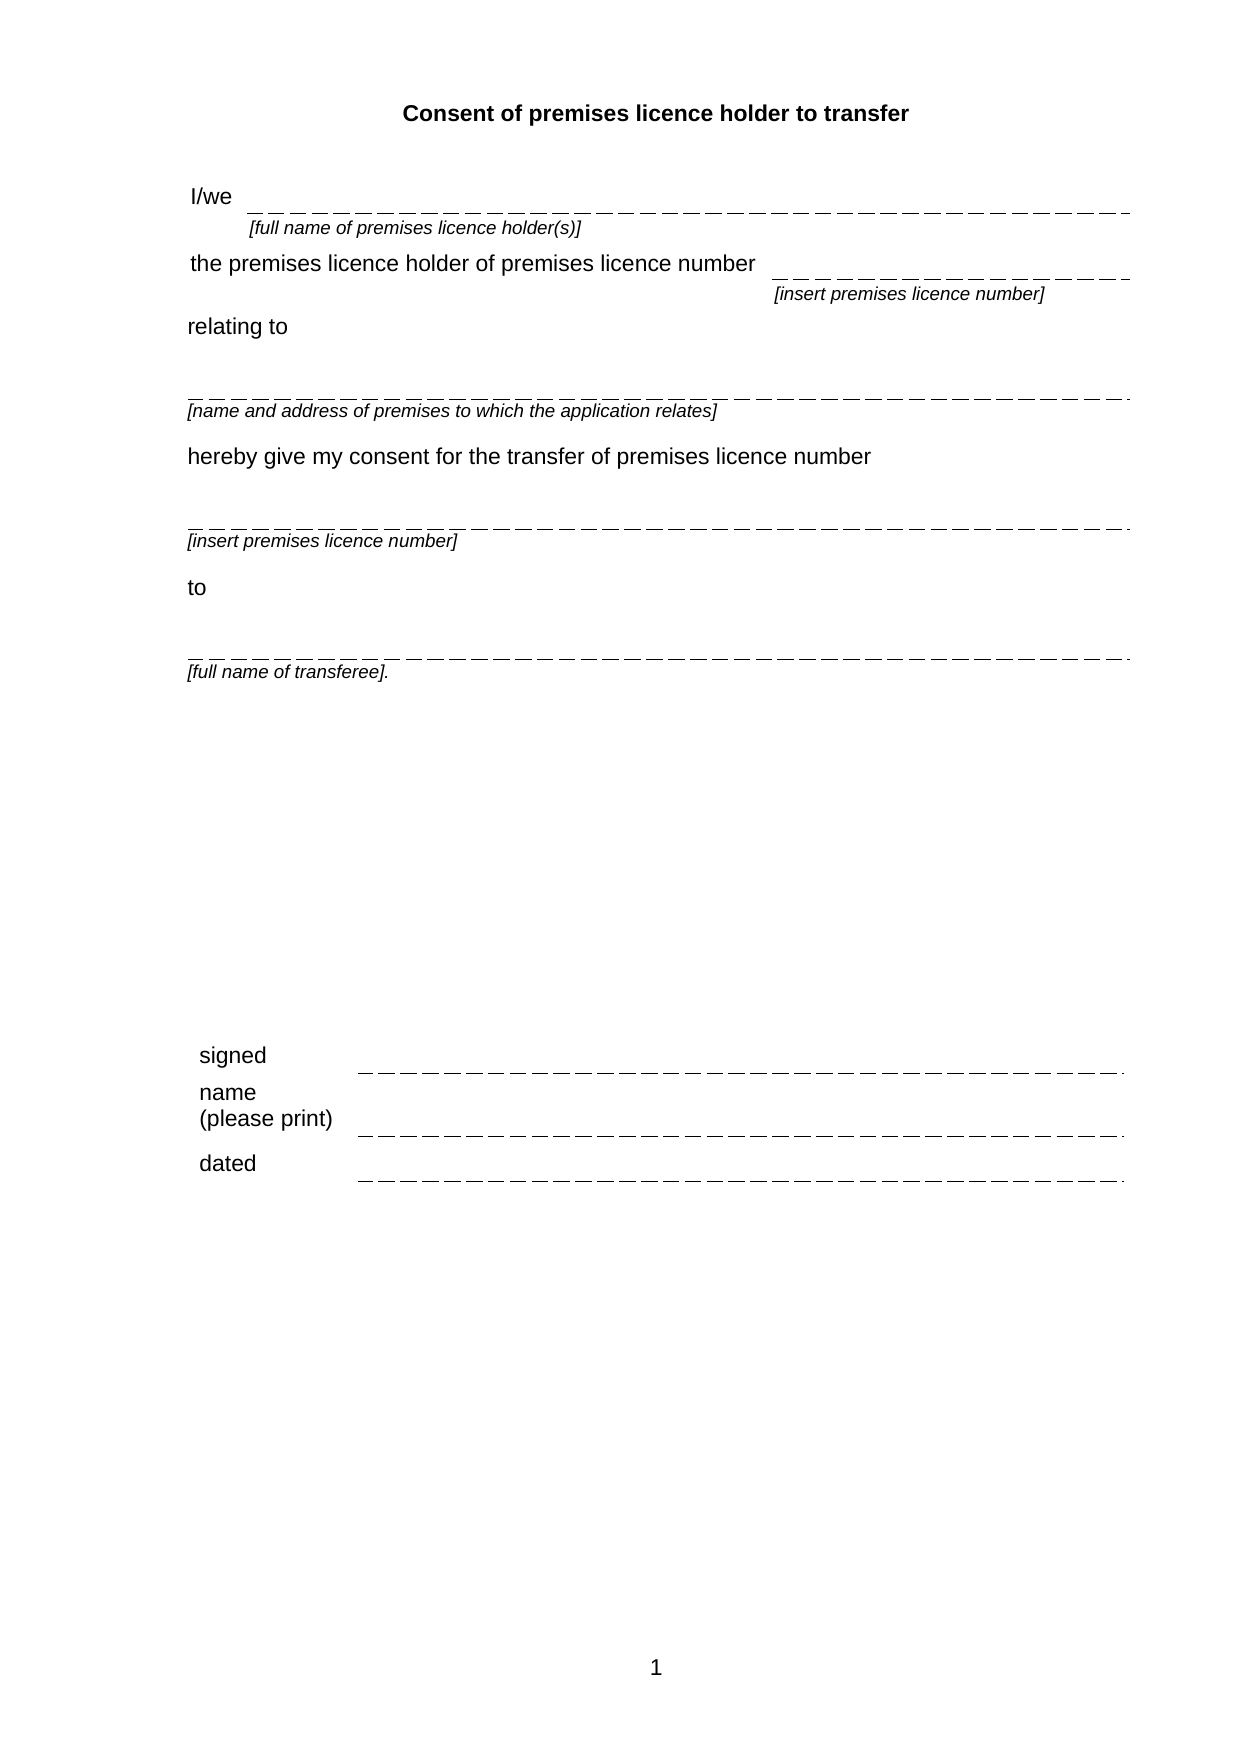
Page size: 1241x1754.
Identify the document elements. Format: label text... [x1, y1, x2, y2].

table_header [187, 366, 1130, 399]
table_cell [full name of premises licence holder(s)] [246, 213, 1130, 246]
text [name and address of premises to which the application relates] [187, 400, 1124, 422]
table_header I/we [187, 179, 246, 212]
table_header [358, 1021, 1124, 1073]
table_header [187, 496, 1130, 529]
text [full name of transferee]. [187, 660, 1124, 682]
table_cell dated [188, 1137, 357, 1181]
table_cell [187, 213, 246, 246]
table_cell [358, 1136, 1124, 1181]
table_cell [187, 279, 771, 312]
table_cell [358, 1073, 1124, 1136]
table_header [187, 626, 1130, 659]
subtitle Consent of premises licence holder to transfer [187, 100, 1124, 127]
table_cell [insert premises licence number] [771, 279, 1130, 312]
table_cell [771, 246, 1130, 279]
text relating to [187, 313, 1124, 339]
table_cell name (please print) [188, 1074, 357, 1136]
text [insert premises licence number] [187, 530, 1124, 552]
text hereby give my consent for the transfer of premises licence number [187, 443, 1124, 470]
text to [187, 573, 1124, 600]
table_header [246, 179, 1130, 212]
table_header signed [188, 1021, 357, 1073]
table_cell the premises licence holder of premises licence number [187, 246, 771, 279]
